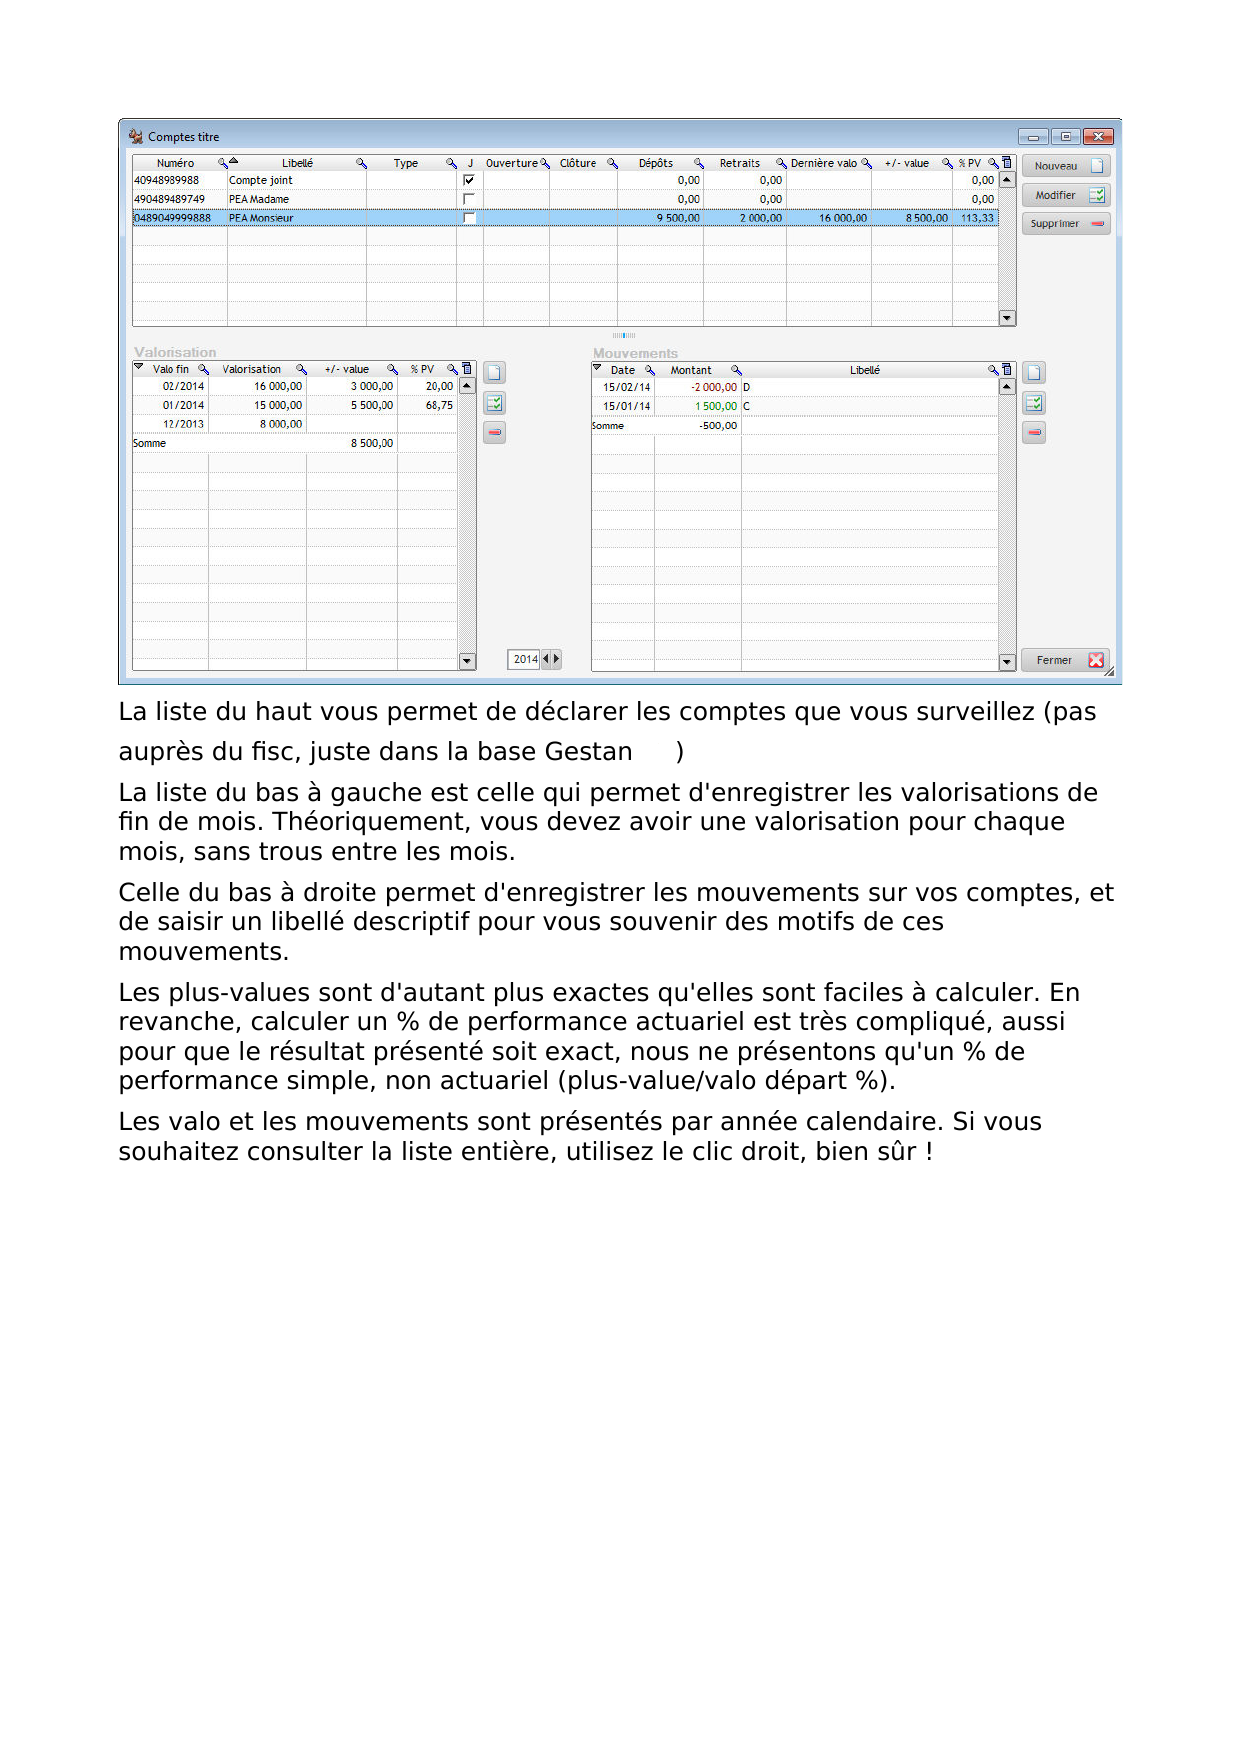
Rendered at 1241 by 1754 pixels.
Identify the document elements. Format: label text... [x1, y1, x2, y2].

text La liste du haut vous permet de déclarer les comptes que vous surveillez (pas auprès du fisc, juste dans la base Gestan ) [118, 697, 1122, 766]
picture [118, 118, 1123, 685]
text La liste du bas à gauche est celle qui permet d'enregistrer les valorisations de fin de mois. Théoriquement, vous devez avoir une valorisation pour chaque mois, sans trous entre les mois. [118, 778, 1122, 866]
text Les plus-values sont d'autant plus exactes qu'elles sont faciles à calculer. En revanche, calculer un % de performance actuariel est très compliqué, aussi pour que le résultat présenté soit exact, nous ne présentons qu'un % de performance simple, non actuariel (plus-value/valo départ %). [118, 978, 1122, 1095]
text Celle du bas à droite permet d'enregistrer les mouvements sur vos comptes, et de saisir un libellé descriptif pour vous souvenir des motifs de ces mouvements. [118, 878, 1122, 966]
text Les valo et les mouvements sont présentés par année calendaire. Si vous souhaitez consulter la liste entière, utilisez le clic droit, bien sûr ! [118, 1107, 1122, 1166]
